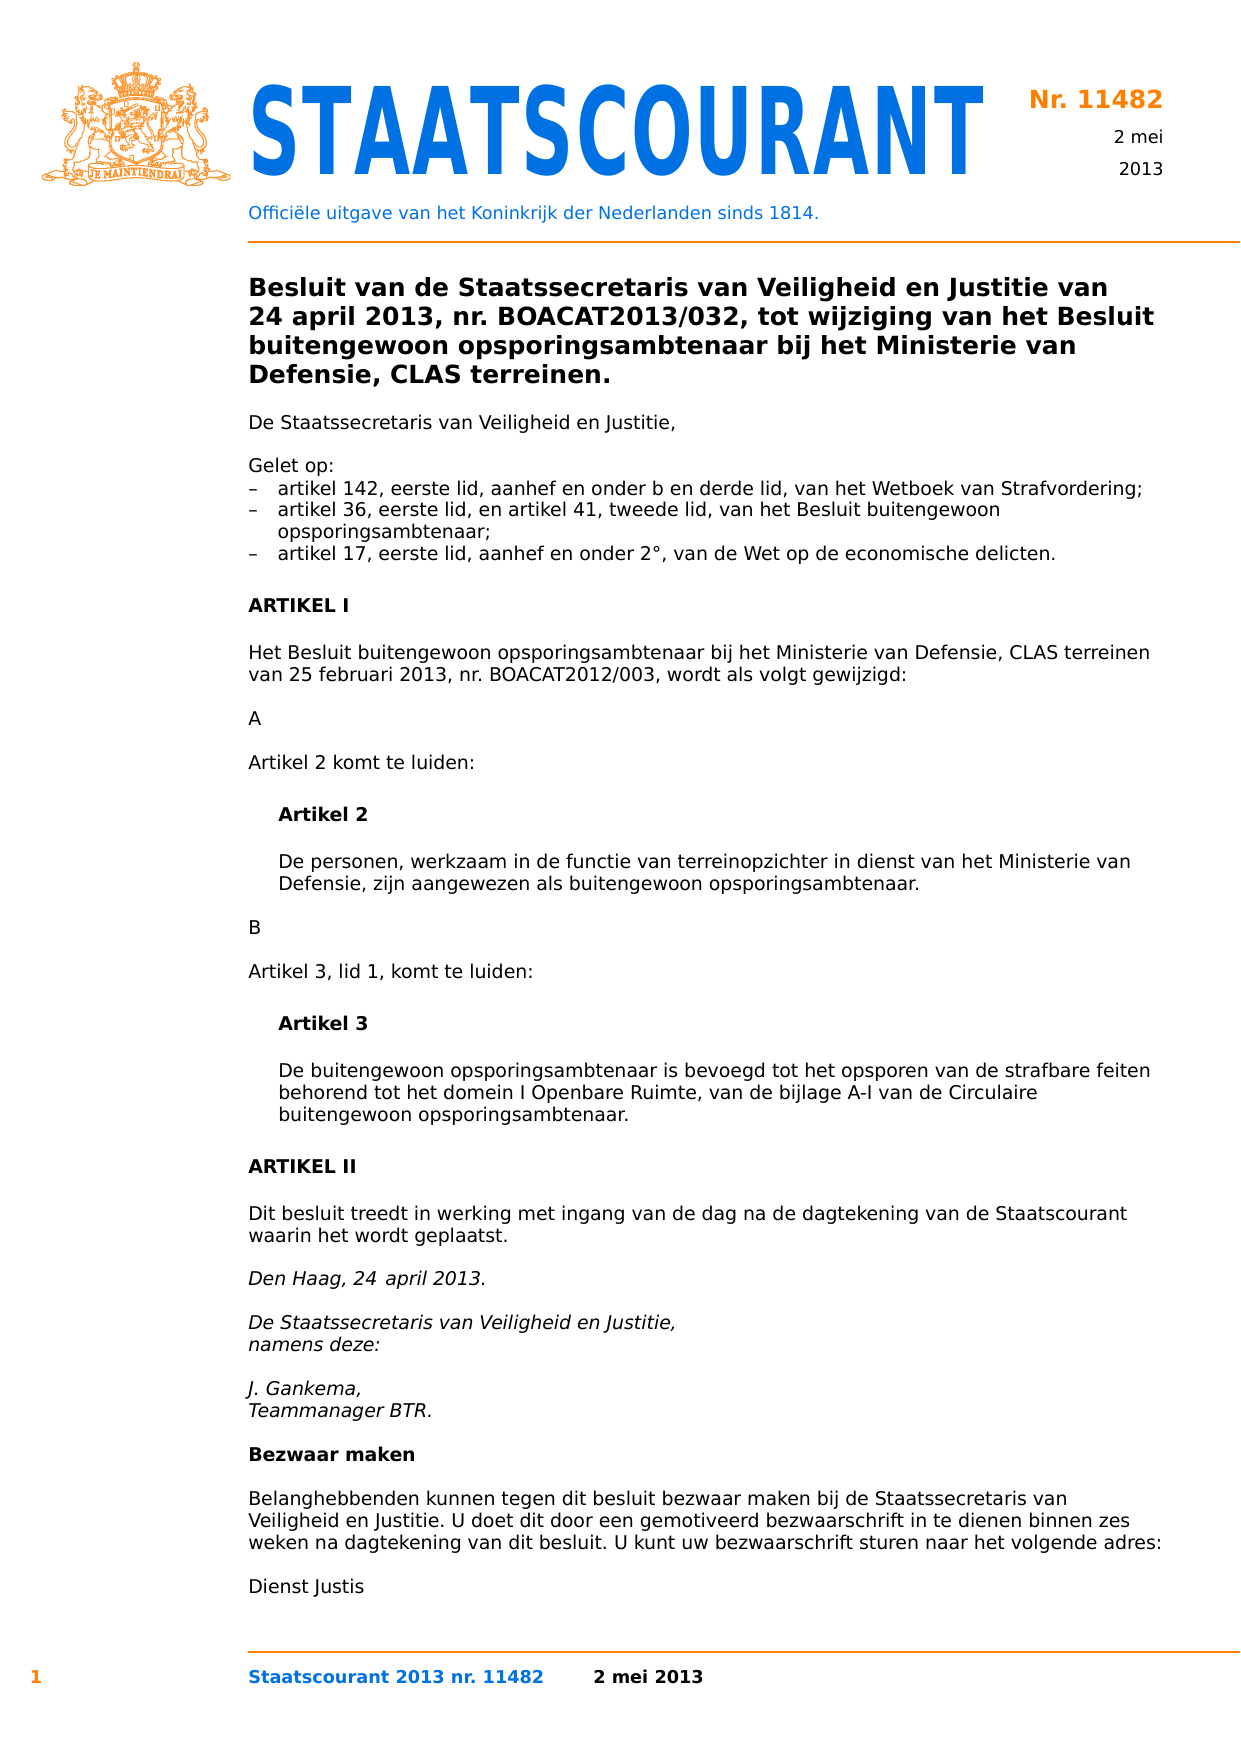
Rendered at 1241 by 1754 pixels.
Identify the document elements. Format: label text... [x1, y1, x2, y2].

text Het Besluit buitengewoon opsporingsambtenaar bij het Ministerie van Defensie, CLAS terreinen van 25 februari 2013, nr. BOACAT2012/003, wordt als volgt gewijzigd: [248, 642, 1163, 686]
text Bezwaar maken [248, 1444, 1163, 1466]
text Artikel 3, lid 1, komt te luiden: [248, 961, 1163, 983]
table_header Nr. 11482 [998, 62, 1240, 121]
text Dit besluit treedt in werking met ingang van de dag na de dagtekening van de Staatscourant waarin het wordt geplaatst. [248, 1202, 1163, 1246]
text De personen, werkzaam in de functie van terreinopzichter in dienst van het Ministerie van Defensie, zijn aangewezen als buitengewoon opsporingsambtenaar. [278, 851, 1163, 895]
table_cell Officiële uitgave van het Koninkrijk der Nederlanden sinds 1814. [248, 203, 1240, 241]
subtitle Artikel 2 [278, 804, 1163, 826]
table_header STAATSCOURANT [248, 62, 998, 203]
text B [248, 917, 1163, 939]
table_cell 2 mei [998, 121, 1240, 153]
table_header [25, 62, 248, 241]
text Den Haag, 24 april 2013. [248, 1268, 1163, 1290]
picture [41, 62, 231, 186]
text – artikel 17, eerste lid, aanhef en onder 2°, van de Wet op de economische delicten. [248, 543, 1163, 565]
text De buitengewoon opsporingsambtenaar is bevoegd tot het opsporen van de strafbare feiten behorend tot het domein I Openbare Ruimte, van de bijlage A-I van de Circulaire buitengewoon opsporingsambtenaar. [278, 1059, 1163, 1126]
text A [248, 708, 1163, 730]
subtitle ARTIKEL II [248, 1156, 1163, 1177]
subtitle Artikel 3 [278, 1013, 1163, 1034]
subtitle ARTIKEL I [248, 595, 1163, 617]
text Gelet op: [248, 455, 1163, 477]
text – artikel 142, eerste lid, aanhef en onder b en derde lid, van het Wetboek van Strafvordering; [248, 477, 1163, 499]
text Artikel 2 komt te luiden: [248, 752, 1163, 774]
text Belanghebbenden kunnen tegen dit besluit bezwaar maken bij de Staatssecretaris van Veiligheid en Justitie. U doet dit door een gemotiveerd bezwaarschrift in te dienen binnen zes weken na dagtekening van dit besluit. U kunt uw bezwaarschrift sturen naar het volgende adres: [248, 1488, 1163, 1554]
table_cell 2013 [998, 153, 1240, 203]
text De Staatssecretaris van Veiligheid en Justitie, namens deze: J. Gankema, Teammanager BTR. [248, 1312, 1163, 1422]
text – artikel 36, eerste lid, en artikel 41, tweede lid, van het Besluit buitengewoon opsporingsambtenaar; [248, 499, 1163, 543]
subtitle Besluit van de Staatssecretaris van Veiligheid en Justitie van 24 april 2013, nr. BOACAT2013/032, tot wijziging van het Besluit buitengewoon opsporingsambtenaar bij het Ministerie van Defensie, CLAS terreinen. [248, 273, 1163, 390]
text Dienst Justis [248, 1576, 1163, 1598]
text De Staatssecretaris van Veiligheid en Justitie, [248, 412, 1163, 433]
